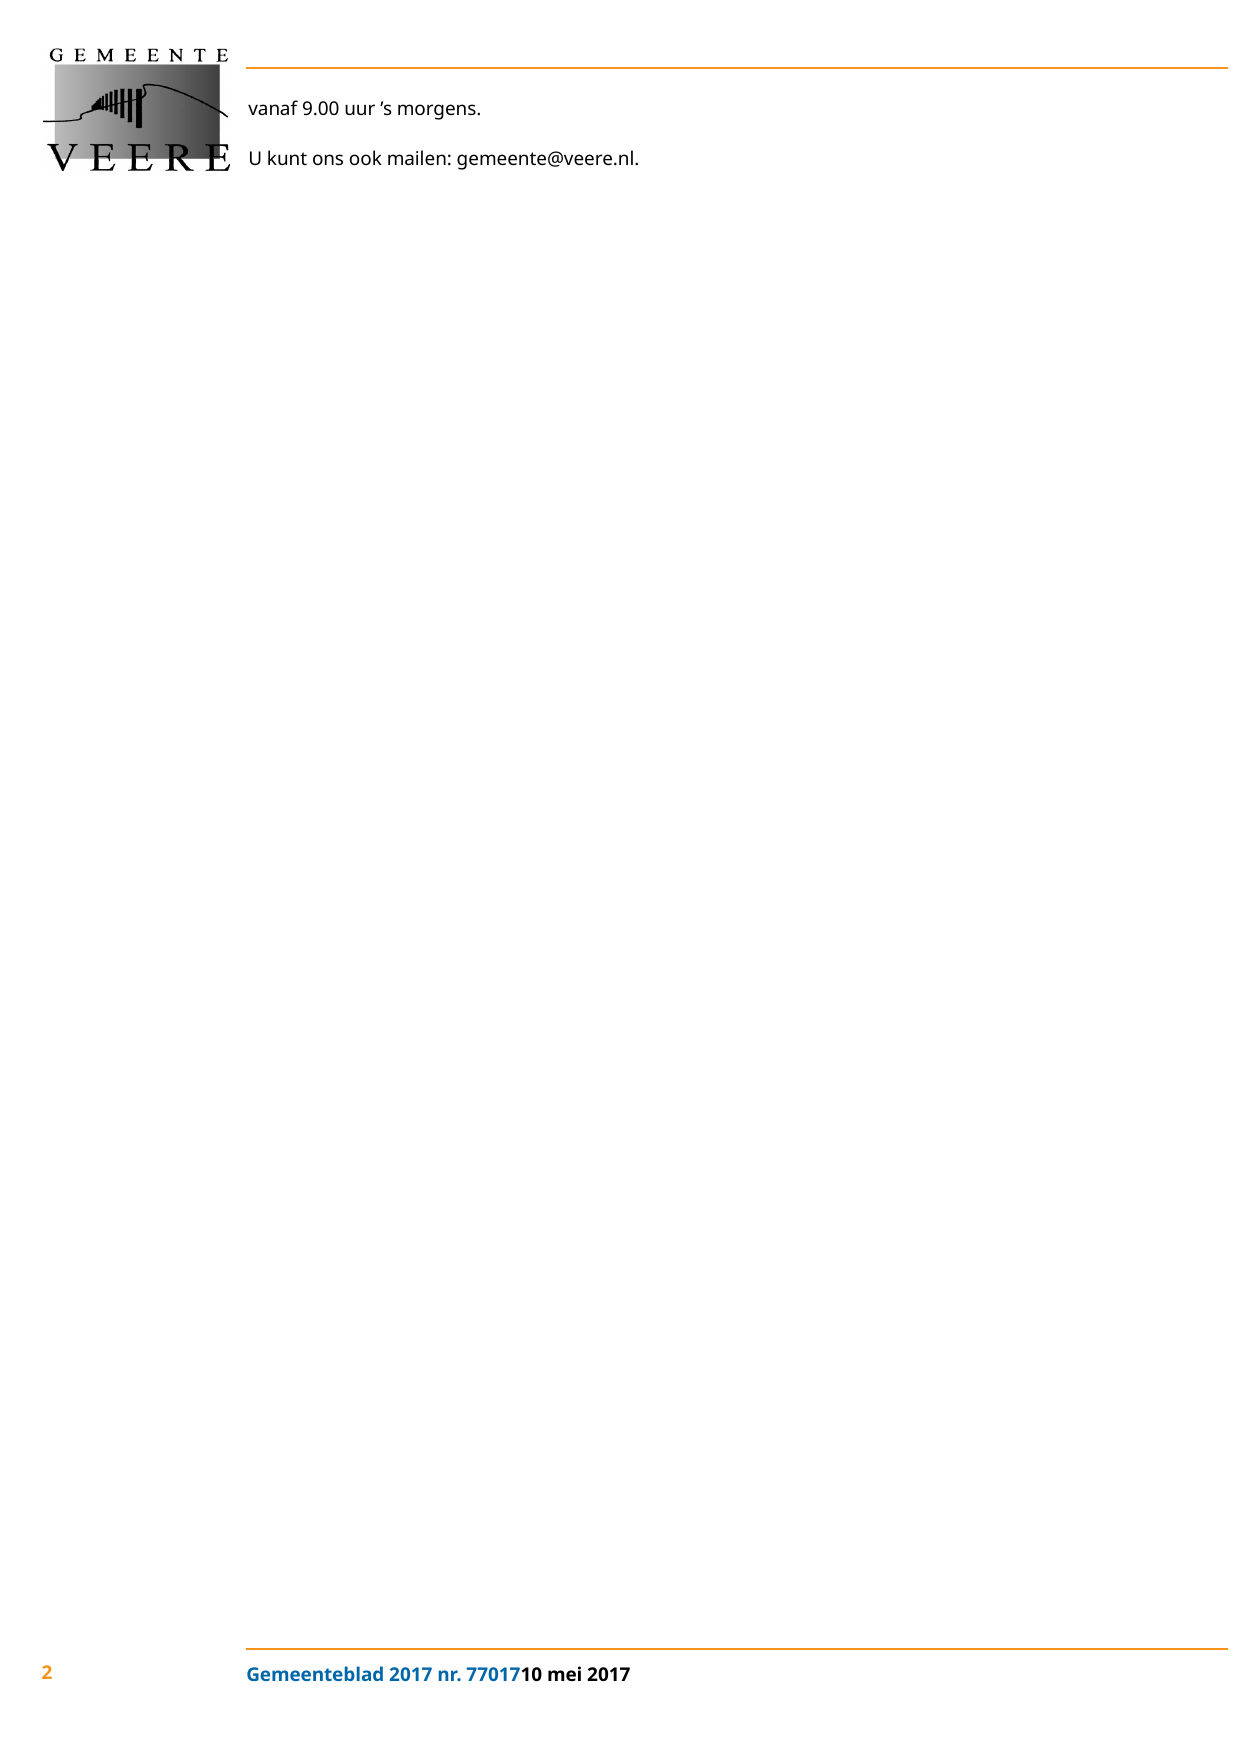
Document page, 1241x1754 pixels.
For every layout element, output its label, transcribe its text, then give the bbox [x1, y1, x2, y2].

text U kunt ons ook mailen: gemeente@veere.nl. [248, 145, 1152, 171]
text vanaf 9.00 uur ’s morgens. [248, 95, 1152, 121]
picture [41, 47, 231, 172]
